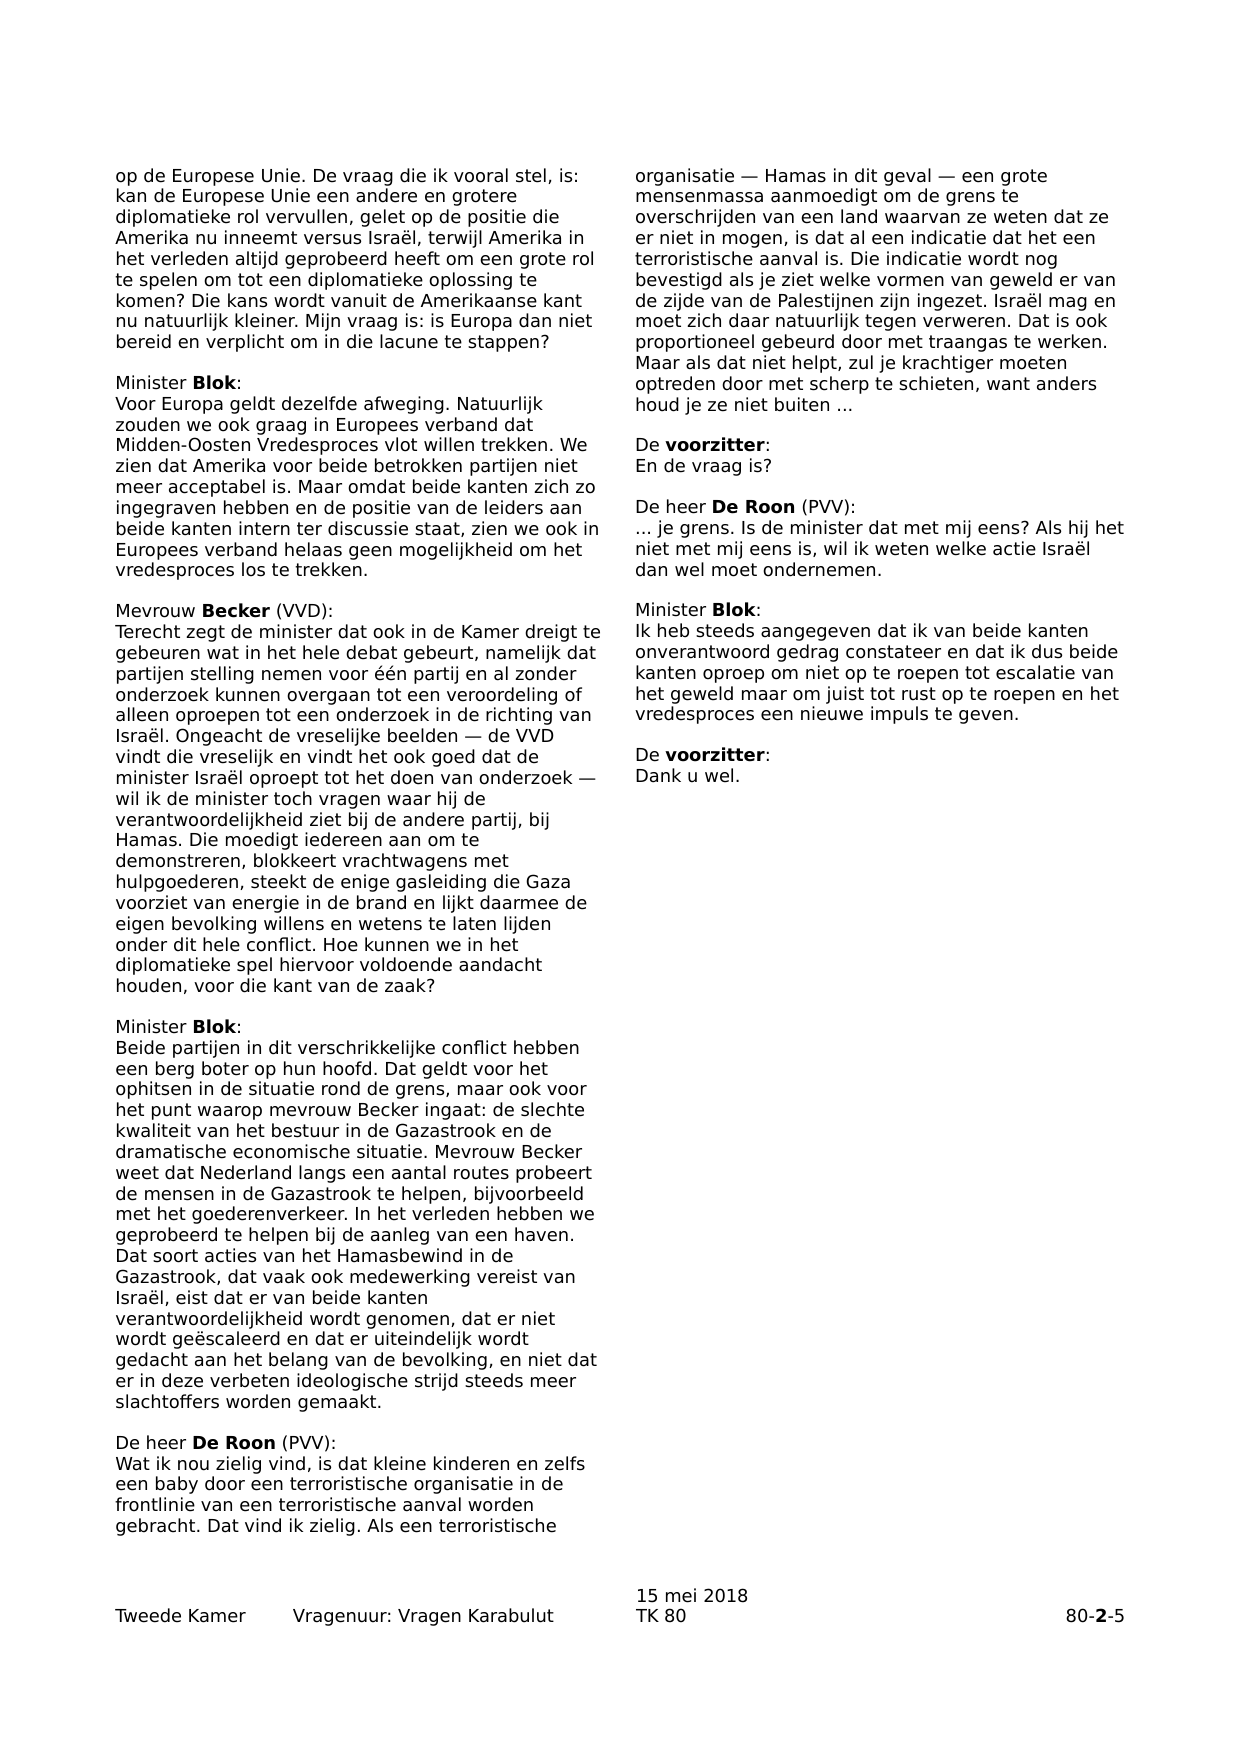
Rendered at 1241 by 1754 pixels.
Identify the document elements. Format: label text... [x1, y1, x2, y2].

text op de Europese Unie. De vraag die ik vooral stel, is: kan de Europese Unie een andere en grotere diplomatieke rol vervullen, gelet op de positie die Amerika nu inneemt versus Israël, terwijl Amerika in het verleden altijd geprobeerd heeft om een grote rol te spelen om tot een diplomatieke oplossing te komen? Die kans wordt vanuit de Amerikaanse kant nu natuurlijk kleiner. Mijn vraag is: is Europa dan niet bereid en verplicht om in die lacune te stappen? [115, 165, 605, 353]
text De heer De Roon (PVV): [635, 497, 1125, 518]
text De voorzitter: [635, 745, 1125, 766]
text Dank u wel. [635, 766, 1125, 787]
text Minister Blok: [635, 600, 1125, 621]
text Mevrouw Becker (VVD): [115, 601, 605, 622]
text Terecht zegt de minister dat ook in de Kamer dreigt te gebeuren wat in het hele debat gebeurt, namelijk dat partijen stelling nemen voor één partij en al zonder onderzoek kunnen overgaan tot een veroordeling of alleen oproepen tot een onderzoek in de richting van Israël. Ongeacht de vreselijke beelden — de VVD vindt die vreselijk en vindt het ook goed dat de minister Israël oproept tot het doen van onderzoek — wil ik de minister toch vragen waar hij de verantwoordelijkheid ziet bij de andere partij, bij Hamas. Die moedigt iedereen aan om te demonstreren, blokkeert vrachtwagens met hulpgoederen, steekt de enige gasleiding die Gaza voorziet van energie in de brand en lijkt daarmee de eigen bevolking willens en wetens te laten lijden onder dit hele conflict. Hoe kunnen we in het diplomatieke spel hiervoor voldoende aandacht houden, voor die kant van de zaak? [115, 622, 605, 997]
text Beide partijen in dit verschrikkelijke conflict hebben een berg boter op hun hoofd. Dat geldt voor het ophitsen in de situatie rond de grens, maar ook voor het punt waarop mevrouw Becker ingaat: de slechte kwaliteit van het bestuur in de Gazastrook en de dramatische economische situatie. Mevrouw Becker weet dat Nederland langs een aantal routes probeert de mensen in de Gazastrook te helpen, bijvoorbeeld met het goederenverkeer. In het verleden hebben we geprobeerd te helpen bij de aanleg van een haven. Dat soort acties van het Hamasbewind in de Gazastrook, dat vaak ook medewerking vereist van Israël, eist dat er van beide kanten verantwoordelijkheid wordt genomen, dat er niet wordt geëscaleerd en dat er uiteindelijk wordt gedacht aan het belang van de bevolking, en niet dat er in deze verbeten ideologische strijd steeds meer slachtoffers worden gemaakt. [115, 1037, 605, 1412]
text Ik heb steeds aangegeven dat ik van beide kanten onverantwoord gedrag constateer en dat ik dus beide kanten oproep om niet op te roepen tot escalatie van het geweld maar om juist tot rust op te roepen en het vredesproces een nieuwe impuls te geven. [635, 621, 1125, 725]
text Voor Europa geldt dezelfde afweging. Natuurlijk zouden we ook graag in Europees verband dat Midden-Oosten Vredesproces vlot willen trekken. We zien dat Amerika voor beide betrokken partijen niet meer acceptabel is. Maar omdat beide kanten zich zo ingegraven hebben en de positie van de leiders aan beide kanten intern ter discussie staat, zien we ook in Europees verband helaas geen mogelijkheid om het vredesproces los te trekken. [115, 393, 605, 581]
text ... je grens. Is de minister dat met mij eens? Als hij het niet met mij eens is, wil ik weten welke actie Israël dan wel moet ondernemen. [635, 518, 1125, 580]
text organisatie — Hamas in dit geval — een grote mensenmassa aanmoedigt om de grens te overschrijden van een land waarvan ze weten dat ze er niet in mogen, is dat al een indicatie dat het een terroristische aanval is. Die indicatie wordt nog bevestigd als je ziet welke vormen van geweld er van de zijde van de Palestijnen zijn ingezet. Israël mag en moet zich daar natuurlijk tegen verweren. Dat is ook proportioneel gebeurd door met traangas te werken. Maar als dat niet helpt, zul je krachtiger moeten optreden door met scherp te schieten, want anders houd je ze niet buiten ... [635, 165, 1125, 415]
text Wat ik nou zielig vind, is dat kleine kinderen en zelfs een baby door een terroristische organisatie in de frontlinie van een terroristische aanval worden gebracht. Dat vind ik zielig. Als een terroristische [115, 1453, 605, 1537]
text De voorzitter: [635, 435, 1125, 456]
text Minister Blok: [115, 1017, 605, 1037]
text En de vraag is? [635, 456, 1125, 477]
text Minister Blok: [115, 373, 605, 393]
text De heer De Roon (PVV): [115, 1432, 605, 1453]
